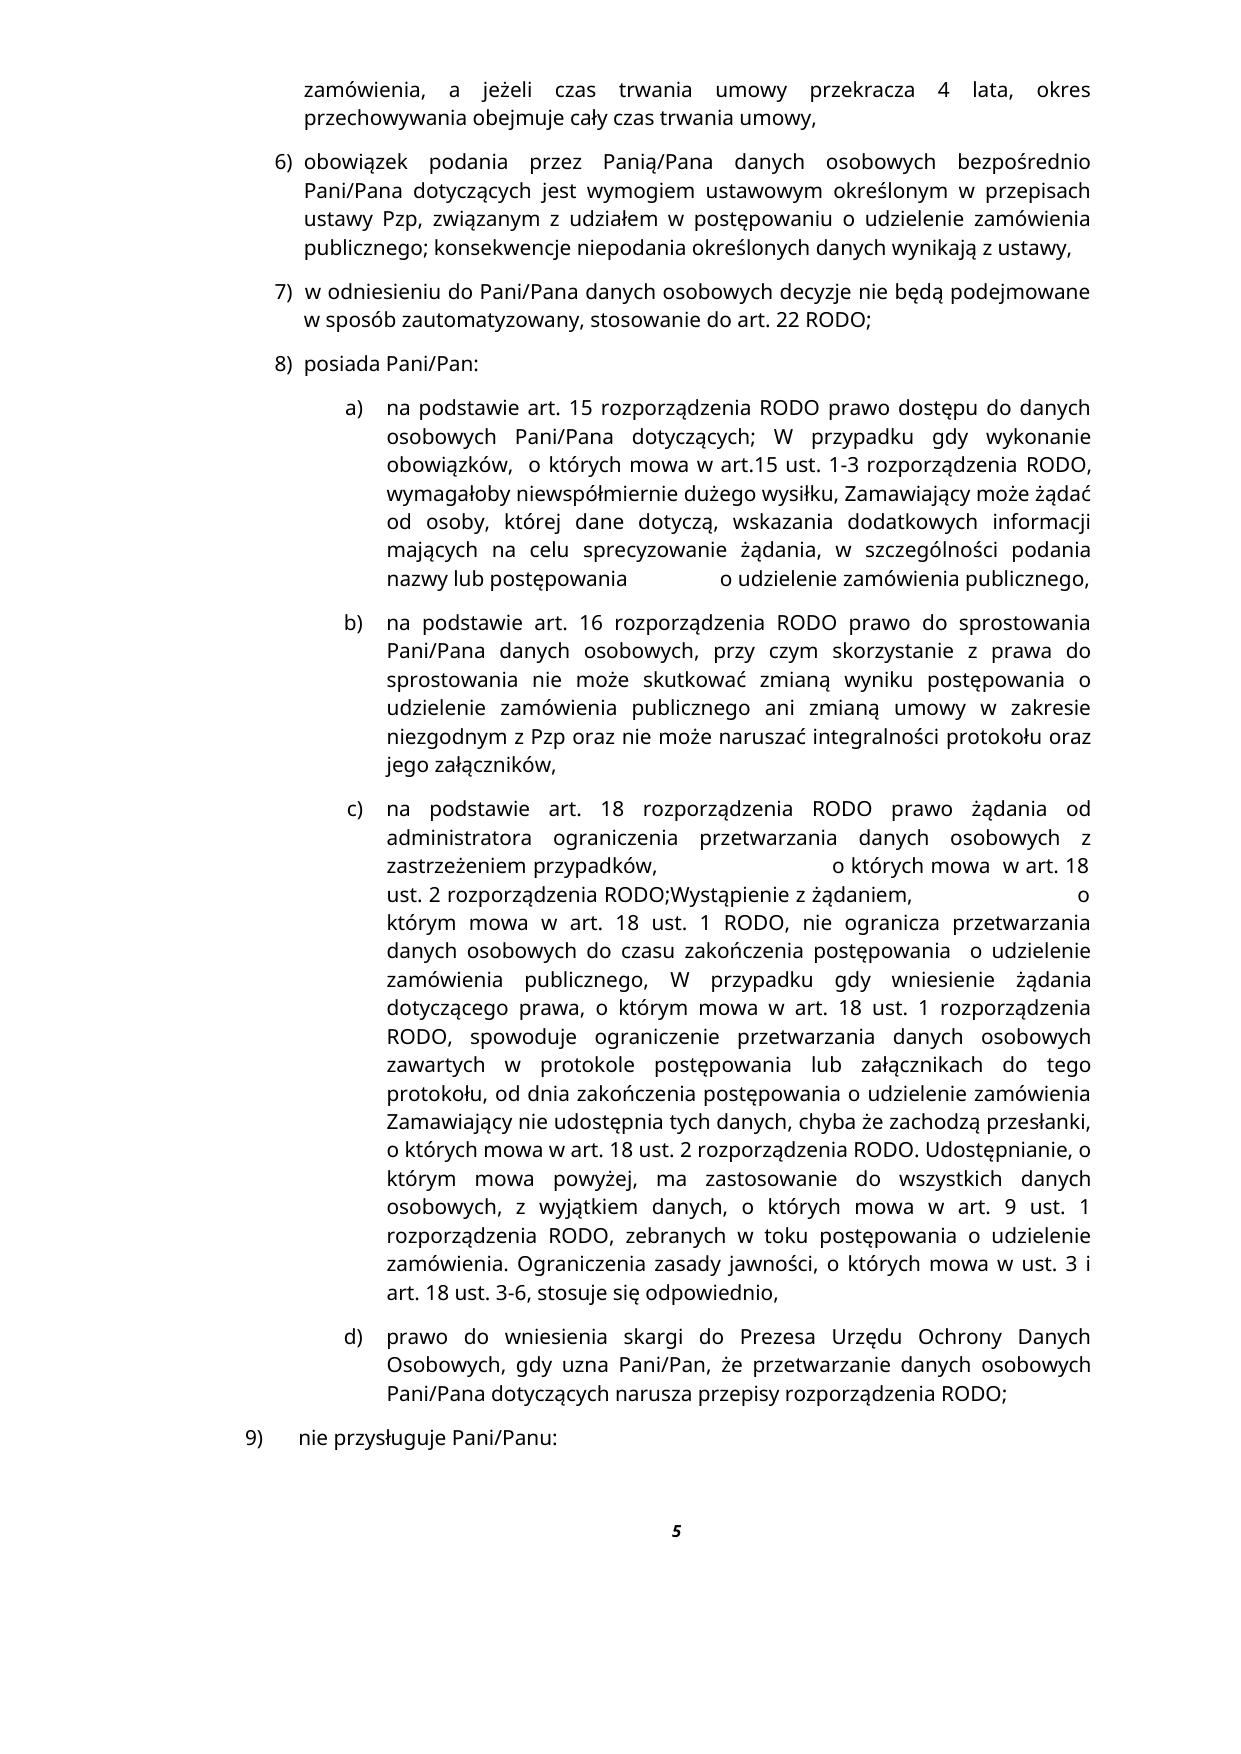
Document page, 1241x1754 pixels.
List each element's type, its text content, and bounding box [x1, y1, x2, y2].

list w odniesieniu do Pani/Pana danych osobowych decyzje nie będą podejmowane w sposób zautomatyzowany, stosowanie do art. 22 RODO; [274, 277, 1092, 334]
list obowiązek podania przez Panią/Pana danych osobowych bezpośrednio Pani/Pana dotyczących jest wymogiem ustawowym określonym w przepisach ustawy Pzp, związanym z udziałem w postępowaniu o udzielenie zamówienia publicznego; konsekwencje niepodania określonych danych wynikają z ustawy, [274, 147, 1092, 261]
list na podstawie art. 18 rozporządzenia RODO prawo żądania od administratora ograniczenia przetwarzania danych osobowych z zastrzeżeniem przypadków, o których mowa w art. 18 ust. 2 rozporządzenia RODO;Wystąpienie z żądaniem, o którym mowa w art. 18 ust. 1 RODO, nie ogranicza przetwarzania danych osobowych do czasu zakończenia postępowania o udzielenie zamówienia publicznego, W przypadku gdy wniesienie żądania dotyczącego prawa, o którym mowa w art. 18 ust. 1 rozporządzenia RODO, spowoduje ograniczenie przetwarzania danych osobowych zawartych w protokole postępowania lub załącznikach do tego protokołu, od dnia zakończenia postępowania o udzielenie zamówienia Zamawiający nie udostępnia tych danych, chyba że zachodzą przesłanki, o których mowa w art. 18 ust. 2 rozporządzenia RODO. Udostępnianie, o którym mowa powyżej, ma zastosowanie do wszystkich danych osobowych, z wyjątkiem danych, o których mowa w art. 9 ust. 1 rozporządzenia RODO, zebranych w toku postępowania o udzielenie zamówienia. Ograniczenia zasady jawności, o których mowa w ust. 3 i art. 18 ust. 3-6, stosuje się odpowiednio, [363, 794, 1092, 1306]
list zamówienia, a jeżeli czas trwania umowy przekracza 4 lata, okres przechowywania obejmuje cały czas trwania umowy, [274, 75, 1092, 132]
list na podstawie art. 16 rozporządzenia RODO prawo do sprostowania Pani/Pana danych osobowych, przy czym skorzystanie z prawa do sprostowania nie może skutkować zmianą wyniku postępowania o udzielenie zamówienia publicznego ani zmianą umowy w zakresie niezgodnym z Pzp oraz nie może naruszać integralności protokołu oraz jego załączników, [363, 608, 1092, 779]
list prawo do wniesienia skargi do Prezesa Urzędu Ochrony Danych Osobowych, gdy uzna Pani/Pan, że przetwarzanie danych osobowych Pani/Pana dotyczących narusza przepisy rozporządzenia RODO; [363, 1322, 1092, 1407]
list posiada Pani/Pan: [274, 349, 1092, 378]
list nie przysługuje Pani/Panu: [245, 1423, 1092, 1451]
list na podstawie art. 15 rozporządzenia RODO prawo dostępu do danych osobowych Pani/Pana dotyczących; W przypadku gdy wykonanie obowiązków, o których mowa w art.15 ust. 1-3 rozporządzenia RODO, wymagałoby niewspółmiernie dużego wysiłku, Zamawiający może żądać od osoby, której dane dotyczą, wskazania dodatkowych informacji mających na celu sprecyzowanie żądania, w szczególności podania nazwy lub postępowania o udzielenie zamówienia publicznego, [363, 393, 1092, 592]
